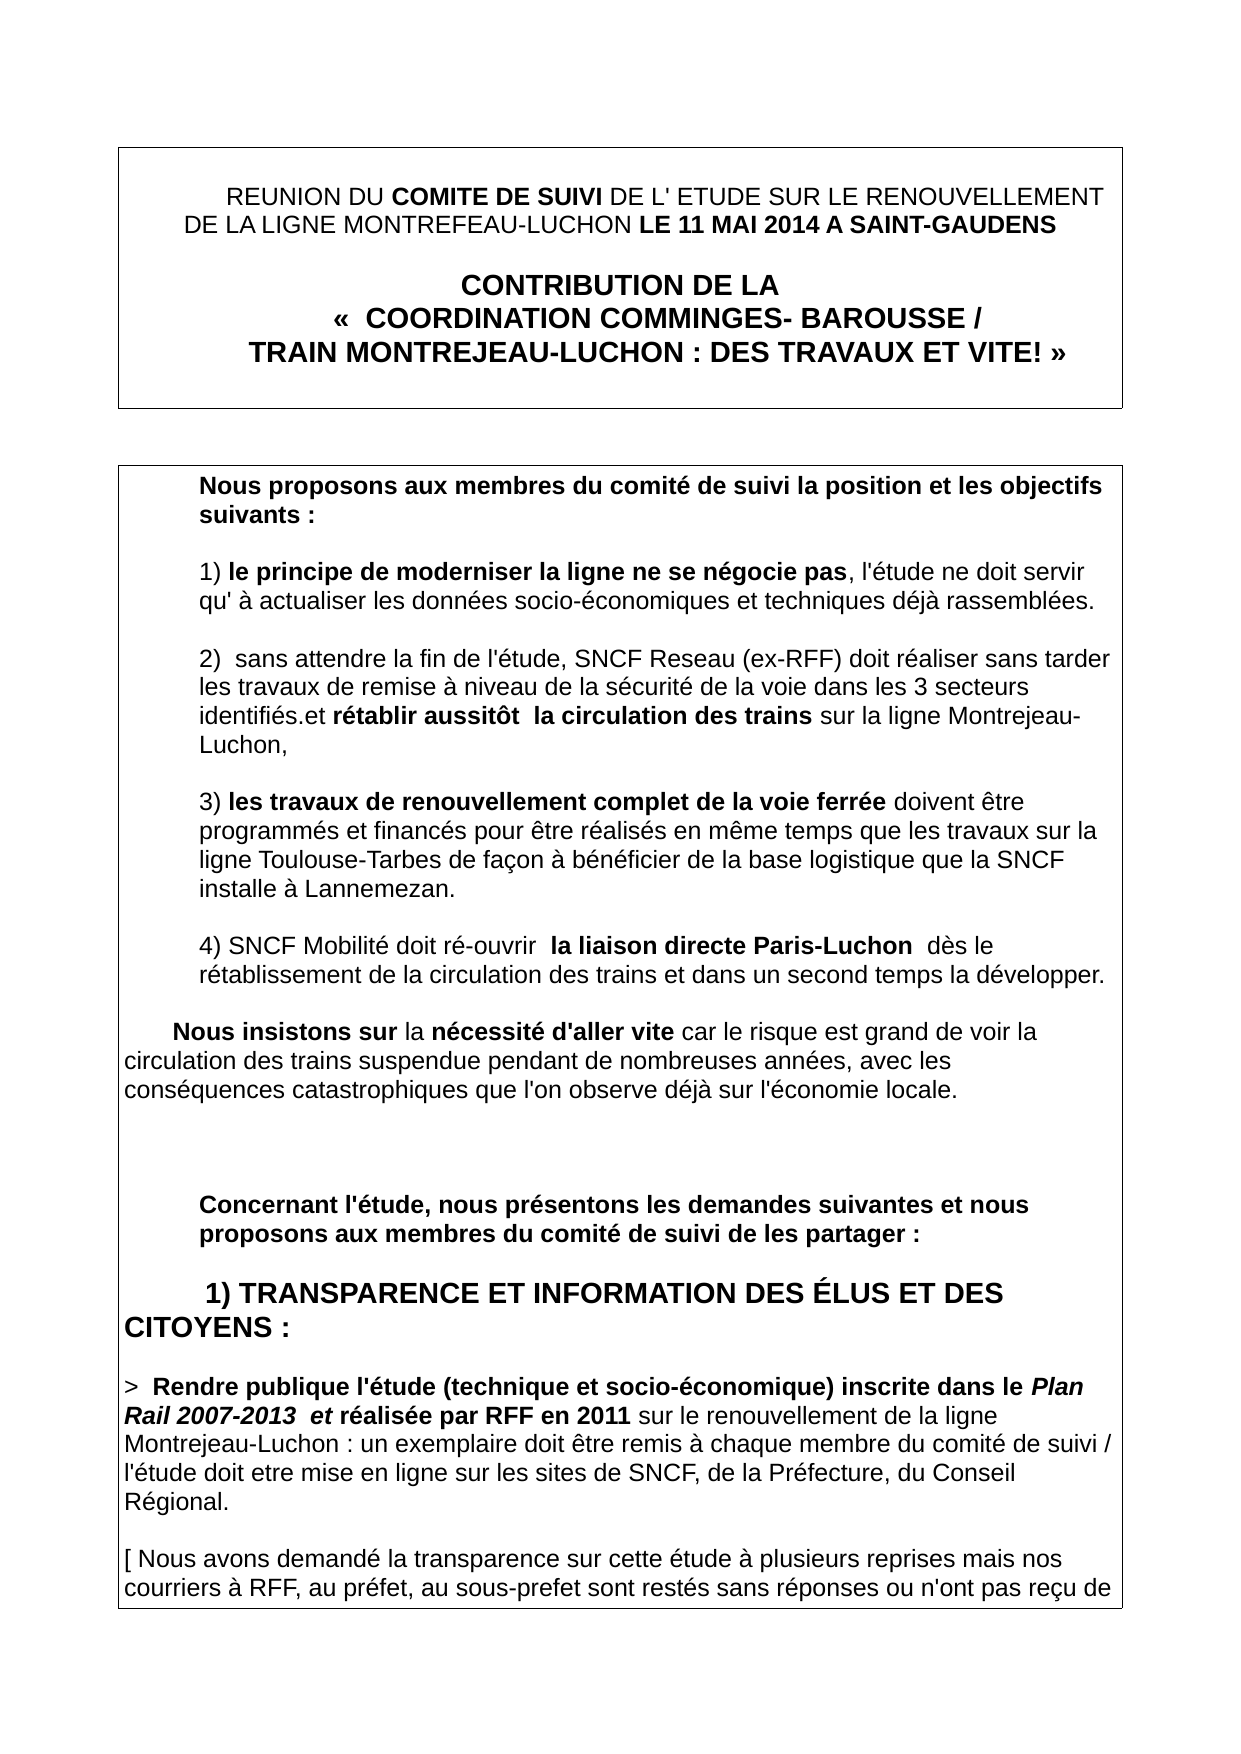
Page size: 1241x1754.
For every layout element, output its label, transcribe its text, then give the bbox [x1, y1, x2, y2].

table_header Nous proposons aux membres du comité de suivi la position et les objectifs suivants : 1) le principe de moderniser la ligne ne se négocie pas, l'étude ne doit servir qu' à actualiser les données socio-économiques et techniques déjà rassemblées. 2) sans attendre la fin de l'étude, SNCF Reseau (ex-RFF) doit réaliser sans tarder les travaux de remise à niveau de la sécurité de la voie dans les 3 secteurs identifiés.et rétablir aussitôt la circulation des trains sur la ligne Montrejeau-Luchon, 3) les travaux de renouvellement complet de la voie ferrée doivent être programmés et financés pour être réalisés en même temps que les travaux sur la ligne Toulouse-Tarbes de façon à bénéficier de la base logistique que la SNCF installe à Lannemezan. 4) SNCF Mobilité doit ré-ouvrir la liaison directe Paris-Luchon dès le rétablissement de la circulation des trains et dans un second temps la développer. Nous insistons sur la nécessité d'aller vite car le risque est grand de voir la circulation des trains suspendue pendant de nombreuses années, avec les conséquences catastrophiques que l'on observe déjà sur l'économie locale. Concernant l'étude, nous présentons les demandes suivantes et nous proposons aux membres du comité de suivi de les partager : 1) TRANSPARENCE ET INFORMATION DES ÉLUS ET DES CITOYENS : > Rendre publique l'étude (technique et socio-économique) inscrite dans le Plan Rail 2007-2013 et réalisée par RFF en 2011 sur le renouvellement de la ligne Montrejeau-Luchon : un exemplaire doit être remis à chaque membre du comité de suivi / l'étude doit etre mise en ligne sur les sites de SNCF, de la Préfecture, du Conseil Régional. [ Nous avons demandé la transparence sur cette étude à plusieurs reprises mais nos courriers à RFF, au préfet, au sous-prefet sont restés sans réponses ou n'ont pas reçu de [119, 466, 1122, 1608]
table_header REUNION DU COMITE DE SUIVI DE L' ETUDE SUR LE RENOUVELLEMENT DE LA LIGNE MONTREFEAU-LUCHON LE 11 MAI 2014 A SAINT-GAUDENS CONTRIBUTION DE LA « COORDINATION COMMINGES- BAROUSSE / TRAIN MONTREJEAU-LUCHON : DES TRAVAUX ET VITE! » [119, 148, 1122, 408]
